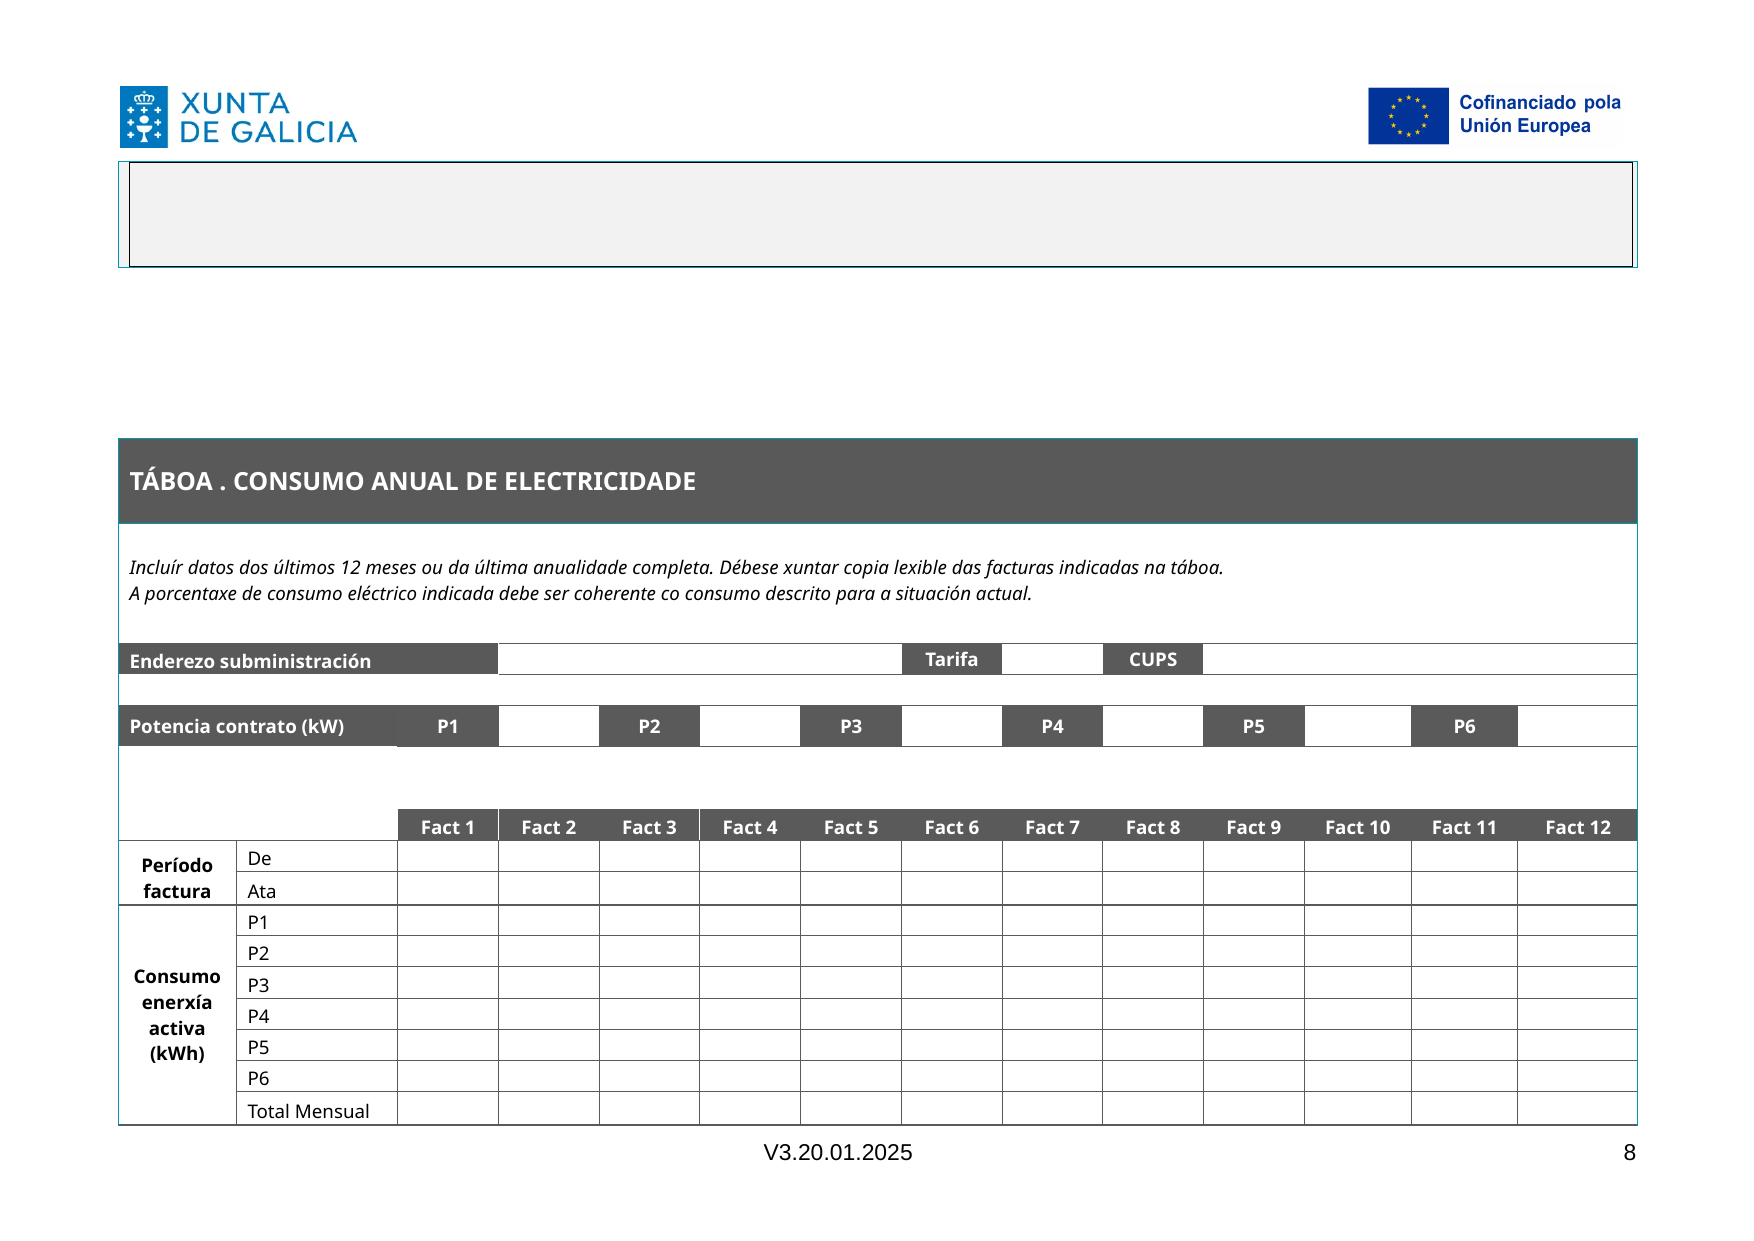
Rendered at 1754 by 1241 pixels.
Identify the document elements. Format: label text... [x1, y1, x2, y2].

table_cell [902, 1030, 1002, 1060]
table_cell [119, 809, 236, 840]
table_cell [1204, 1092, 1304, 1124]
table_cell [1305, 906, 1411, 935]
table_cell [1003, 936, 1102, 966]
table_cell [1204, 999, 1304, 1029]
table_cell [1002, 747, 1103, 777]
table_cell [1204, 872, 1304, 904]
table_cell Fact 10 [1304, 809, 1411, 840]
table_cell [902, 706, 1002, 746]
table_cell [398, 747, 498, 777]
table_cell [599, 777, 699, 808]
table_cell [800, 777, 902, 808]
table_cell [1203, 644, 1518, 674]
table_cell P3 [801, 706, 901, 746]
table_cell [1103, 936, 1203, 966]
table_cell [398, 967, 498, 997]
table_cell P1 [237, 906, 397, 935]
table_cell [1412, 1092, 1517, 1124]
table_cell Consumo enerxía activa (kWh) [119, 906, 236, 1124]
table_cell [700, 1061, 800, 1091]
table_cell [1518, 841, 1637, 871]
table_cell Fact 7 [1002, 809, 1103, 840]
table_cell [599, 605, 699, 643]
table_cell P2 [600, 706, 699, 746]
table_cell [1305, 936, 1411, 966]
table_cell [398, 906, 498, 935]
table_cell [1411, 524, 1518, 554]
table_cell [1204, 1061, 1304, 1091]
table_cell [800, 675, 902, 705]
table_cell Potencia contrato (kW) [119, 705, 397, 746]
table_cell [1204, 936, 1304, 966]
table_cell [700, 999, 800, 1029]
table_cell [1002, 605, 1103, 643]
table_cell [499, 747, 599, 777]
table_cell [1003, 1092, 1102, 1124]
table_cell [1002, 524, 1103, 554]
table_cell [700, 524, 800, 554]
table_cell [1003, 906, 1102, 935]
table_cell [1305, 967, 1411, 997]
table_cell [700, 777, 800, 808]
table_cell [1518, 999, 1637, 1029]
table_cell Fact 8 [1103, 809, 1203, 840]
table_cell [1103, 999, 1203, 1029]
picture [120, 86, 357, 148]
table_cell [236, 777, 398, 808]
table_cell [599, 675, 699, 705]
table_cell [700, 841, 800, 871]
table_cell [499, 999, 599, 1029]
table_cell Total Mensual [237, 1092, 397, 1124]
table_cell [1103, 675, 1203, 705]
table_cell [1204, 841, 1304, 871]
table_cell [1305, 706, 1411, 746]
table_cell [599, 747, 699, 777]
table_cell [800, 605, 902, 643]
table_cell [902, 1092, 1002, 1124]
table_cell [1304, 777, 1411, 808]
table_cell [600, 999, 699, 1029]
table_cell [801, 1092, 901, 1124]
table_cell [1103, 524, 1203, 554]
table_cell [1103, 1030, 1203, 1060]
table_cell [700, 605, 800, 643]
table_cell [800, 747, 902, 777]
table_cell [499, 644, 902, 674]
table_cell [1305, 1061, 1411, 1091]
table_cell [1203, 524, 1304, 554]
table_cell [1518, 747, 1637, 777]
table_cell [398, 524, 498, 554]
table_cell Fact 9 [1203, 809, 1304, 840]
table_cell [236, 524, 398, 554]
table_cell [1002, 777, 1103, 808]
table_cell [700, 706, 800, 746]
table_cell [1305, 1030, 1411, 1060]
table_cell [1003, 1061, 1102, 1091]
table_cell [398, 999, 498, 1029]
table_cell [398, 936, 498, 966]
table_cell [1002, 675, 1103, 705]
table_cell [1103, 1061, 1203, 1091]
table_cell [1003, 841, 1102, 871]
table_cell [499, 706, 599, 746]
table_cell [1518, 906, 1637, 935]
table_cell [600, 1061, 699, 1091]
table_cell [1518, 644, 1637, 674]
table_cell [1304, 524, 1411, 554]
table_cell [1103, 872, 1203, 904]
table_cell [1411, 777, 1518, 808]
table_cell [499, 906, 599, 935]
table_cell [700, 967, 800, 997]
table_cell P3 [237, 967, 397, 997]
table_cell [499, 872, 599, 904]
table_cell Fact 1 [398, 809, 498, 840]
table_cell [902, 999, 1002, 1029]
table_cell [398, 1030, 498, 1060]
table_cell [398, 777, 498, 808]
table_cell Tarifa [902, 644, 1002, 674]
table_cell P1 [398, 706, 498, 746]
table_cell [1633, 162, 1637, 267]
table_cell [800, 524, 902, 554]
table_cell [1518, 872, 1637, 904]
table_cell [1411, 747, 1518, 777]
table_cell [1103, 967, 1203, 997]
table_cell Ata [237, 872, 397, 904]
table_cell [902, 906, 1002, 935]
table_cell [801, 872, 901, 904]
table_cell [499, 1092, 599, 1124]
table_cell [1412, 841, 1517, 871]
table_cell P5 [1204, 706, 1304, 746]
table_cell P6 [237, 1061, 397, 1091]
table_cell [499, 524, 599, 554]
table_cell [1103, 777, 1203, 808]
table_cell [700, 872, 800, 904]
table_cell [1103, 1092, 1203, 1124]
table_cell P4 [1003, 706, 1102, 746]
table_cell [499, 967, 599, 997]
table_cell Enderezo subministración [119, 643, 498, 674]
table_cell [1304, 747, 1411, 777]
table_cell [1411, 675, 1518, 705]
table_cell Fact 4 [700, 809, 800, 840]
table_cell [1204, 906, 1304, 935]
table_header TÁBOA . CONSUMO ANUAL DE ELECTRICIDADE [119, 439, 1637, 523]
table_cell P6 [1412, 706, 1517, 746]
table_cell [1412, 967, 1517, 997]
table_cell [1103, 605, 1203, 643]
table_cell CUPS [1103, 644, 1203, 674]
table_cell [1518, 675, 1637, 705]
table_cell [1305, 999, 1411, 1029]
table_cell [700, 675, 800, 705]
table_cell [499, 675, 599, 705]
table_cell [1518, 777, 1637, 808]
table_cell P5 [237, 1030, 397, 1060]
table_cell [119, 746, 236, 777]
table_cell [1412, 872, 1517, 904]
table_cell [1411, 605, 1518, 643]
table_cell [499, 605, 599, 643]
table_cell [1518, 1061, 1637, 1091]
table_cell Fact 2 [499, 809, 599, 840]
table_cell [700, 1030, 800, 1060]
table_cell Período factura [119, 841, 236, 904]
table_cell [600, 967, 699, 997]
table_cell P2 [237, 936, 397, 966]
table_cell [499, 841, 599, 871]
table_cell [1003, 967, 1102, 997]
table_cell [1203, 747, 1304, 777]
table_cell [1304, 605, 1411, 643]
table_cell [902, 1061, 1002, 1091]
table_cell [801, 1061, 901, 1091]
table_cell [700, 1092, 800, 1124]
table_cell [236, 605, 398, 643]
table_cell [119, 674, 236, 705]
table_cell [1412, 906, 1517, 935]
table_cell [236, 746, 398, 777]
table_cell [398, 1092, 498, 1124]
table_cell [1305, 872, 1411, 904]
table_cell [499, 1030, 599, 1060]
table_cell [1003, 872, 1102, 904]
table_cell [398, 605, 498, 643]
table_cell [600, 872, 699, 904]
table_cell [1412, 1030, 1517, 1060]
table_cell [801, 999, 901, 1029]
table_cell P4 [237, 999, 397, 1029]
table_cell [700, 906, 800, 935]
table_cell [599, 524, 699, 554]
table_cell [1412, 999, 1517, 1029]
table_cell [398, 674, 498, 705]
table_cell [1003, 999, 1102, 1029]
table_cell [600, 841, 699, 871]
table_cell [801, 936, 901, 966]
table_cell [1204, 967, 1304, 997]
table_cell [902, 936, 1002, 966]
table_cell Fact 3 [599, 809, 699, 840]
table_cell [398, 1061, 498, 1091]
table_cell Fact 6 [902, 809, 1002, 840]
picture [1365, 84, 1622, 149]
table_cell Incluír datos dos últimos 12 meses ou da última anualidade completa. Débese xuntar copia lexible das facturas indicadas na táboa. A porcentaxe de consumo eléctrico indicada debe ser coherente co consumo descrito para a situación actual. [119, 554, 1637, 605]
table_cell [1305, 1092, 1411, 1124]
table_cell [1003, 1030, 1102, 1060]
table_cell [902, 777, 1002, 808]
table_cell [600, 1030, 699, 1060]
table_cell [1203, 675, 1304, 705]
table_cell [600, 936, 699, 966]
table_cell [902, 872, 1002, 904]
table_cell [119, 605, 236, 643]
table_cell [1002, 644, 1103, 674]
table_cell [398, 872, 498, 904]
table_cell [236, 674, 398, 705]
table_cell [119, 162, 129, 267]
table_cell [119, 777, 236, 808]
table_cell [1412, 936, 1517, 966]
table_cell [1518, 936, 1637, 966]
table_cell [1518, 1030, 1637, 1060]
table_cell Fact 5 [800, 809, 902, 840]
table_cell [700, 747, 800, 777]
table_cell [398, 841, 498, 871]
table_cell [499, 936, 599, 966]
table_cell Fact 12 [1518, 809, 1637, 840]
table_cell [1103, 747, 1203, 777]
table_cell [499, 1061, 599, 1091]
table_cell [600, 1092, 699, 1124]
table_cell [801, 906, 901, 935]
table_cell [1305, 841, 1411, 871]
table_cell [801, 967, 901, 997]
table_cell [700, 936, 800, 966]
table_cell [499, 777, 599, 808]
table_cell [902, 605, 1002, 643]
table_cell [801, 841, 901, 871]
table_cell [1103, 841, 1203, 871]
table_cell [1518, 1092, 1637, 1124]
table_cell [801, 1030, 901, 1060]
table_cell [902, 675, 1002, 705]
table_cell [1204, 1030, 1304, 1060]
table_cell [1203, 605, 1304, 643]
table_cell [1103, 706, 1203, 746]
table_cell [902, 967, 1002, 997]
table_cell [119, 524, 236, 554]
table_cell [1203, 777, 1304, 808]
table_cell [1412, 1061, 1517, 1091]
table_cell [1103, 906, 1203, 935]
table_cell [1518, 605, 1637, 643]
table_cell [1518, 967, 1637, 997]
table_cell [600, 906, 699, 935]
table_cell [1304, 675, 1411, 705]
table_cell Fact 11 [1411, 809, 1518, 840]
table_cell De [237, 841, 397, 871]
table_cell [902, 524, 1002, 554]
table_cell [236, 809, 398, 840]
table_cell [130, 163, 1632, 266]
table_cell [1518, 524, 1637, 554]
table_cell [1518, 706, 1637, 746]
table_cell [902, 747, 1002, 777]
table_cell [902, 841, 1002, 871]
